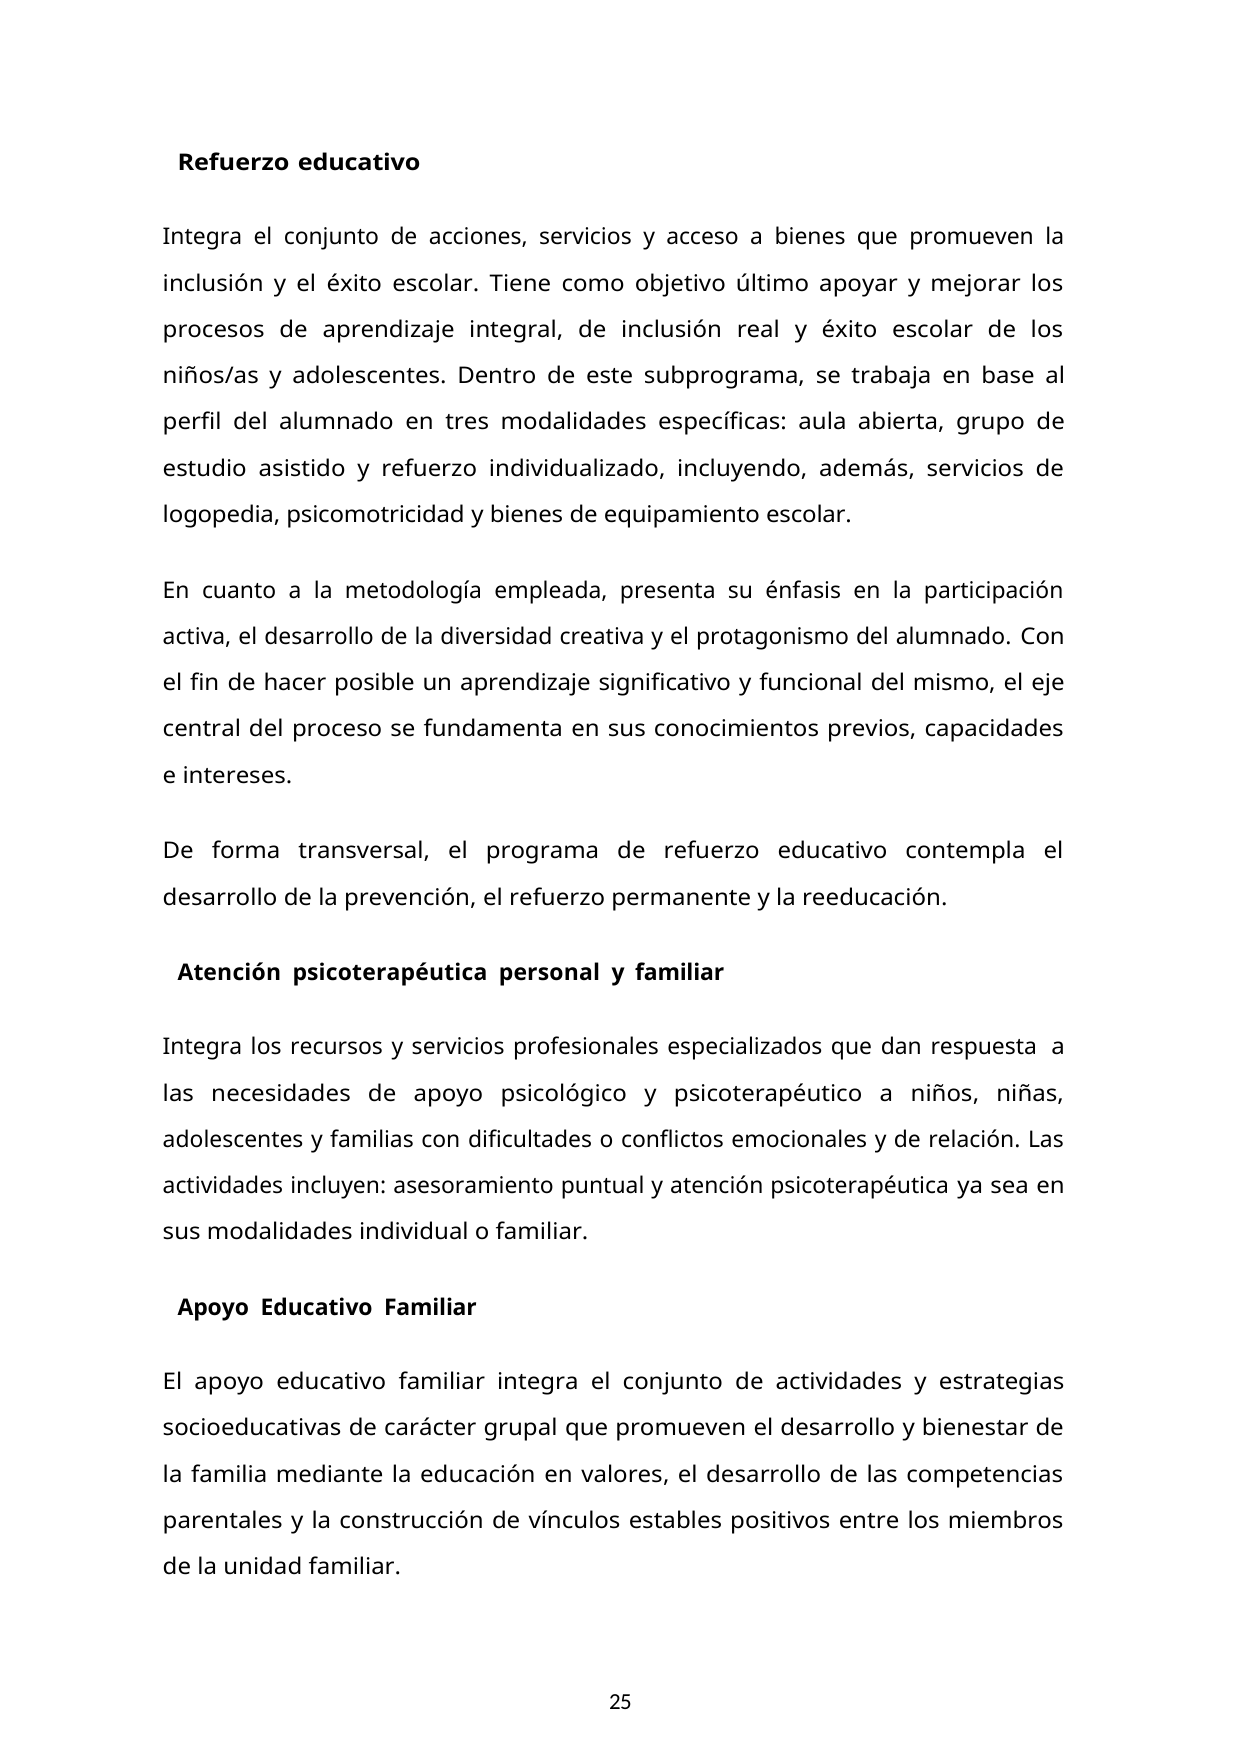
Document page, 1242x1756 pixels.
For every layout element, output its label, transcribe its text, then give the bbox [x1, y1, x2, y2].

subtitle Apoyo Educativo Familiar [177, 1291, 1153, 1322]
subtitle Refuerzo educativo [177, 146, 1153, 177]
text El apoyo educativo familiar integra el conjunto de actividades y estrategias socioeducativas de carácter grupal que promueven el desarrollo y bienestar de la familia mediante la educación en valores, el desarrollo de las competencias parentales y la construcción de vínculos estables positivos entre los miembros de la unidad familiar. [162, 1365, 1065, 1581]
text De forma transversal, el programa de refuerzo educativo contempla el desarrollo de la prevención, el refuerzo permanente y la reeducación. [162, 834, 1064, 912]
text Integra el conjunto de acciones, servicios y acceso a bienes que promueven la inclusión y el éxito escolar. Tiene como objetivo último apoyar y mejorar los procesos de aprendizaje integral, de inclusión real y éxito escolar de los niños/as y adolescentes. Dentro de este subprograma, se trabaja en base al perfil del alumnado en tres modalidades específicas: aula abierta, grupo de estudio asistido y refuerzo individualizado, incluyendo, además, servicios de logopedia, psicomotricidad y bienes de equipamiento escolar. [162, 220, 1065, 529]
subtitle Atención psicoterapéutica personal y familiar [177, 956, 1153, 987]
text Integra los recursos y servicios profesionales especializados que dan respuesta a las necesidades de apoyo psicológico y psicoterapéutico a niños, niñas, adolescentes y familias con dificultades o conflictos emocionales y de relación. Las actividades incluyen: asesoramiento puntual y atención psicoterapéutica ya sea en sus modalidades individual o familiar. [162, 1030, 1065, 1246]
text En cuanto a la metodología empleada, presenta su énfasis en la participación activa, el desarrollo de la diversidad creativa y el protagonismo del alumnado. Con el fin de hacer posible un aprendizaje significativo y funcional del mismo, el eje central del proceso se fundamenta en sus conocimientos previos, capacidades e intereses. [162, 574, 1065, 790]
